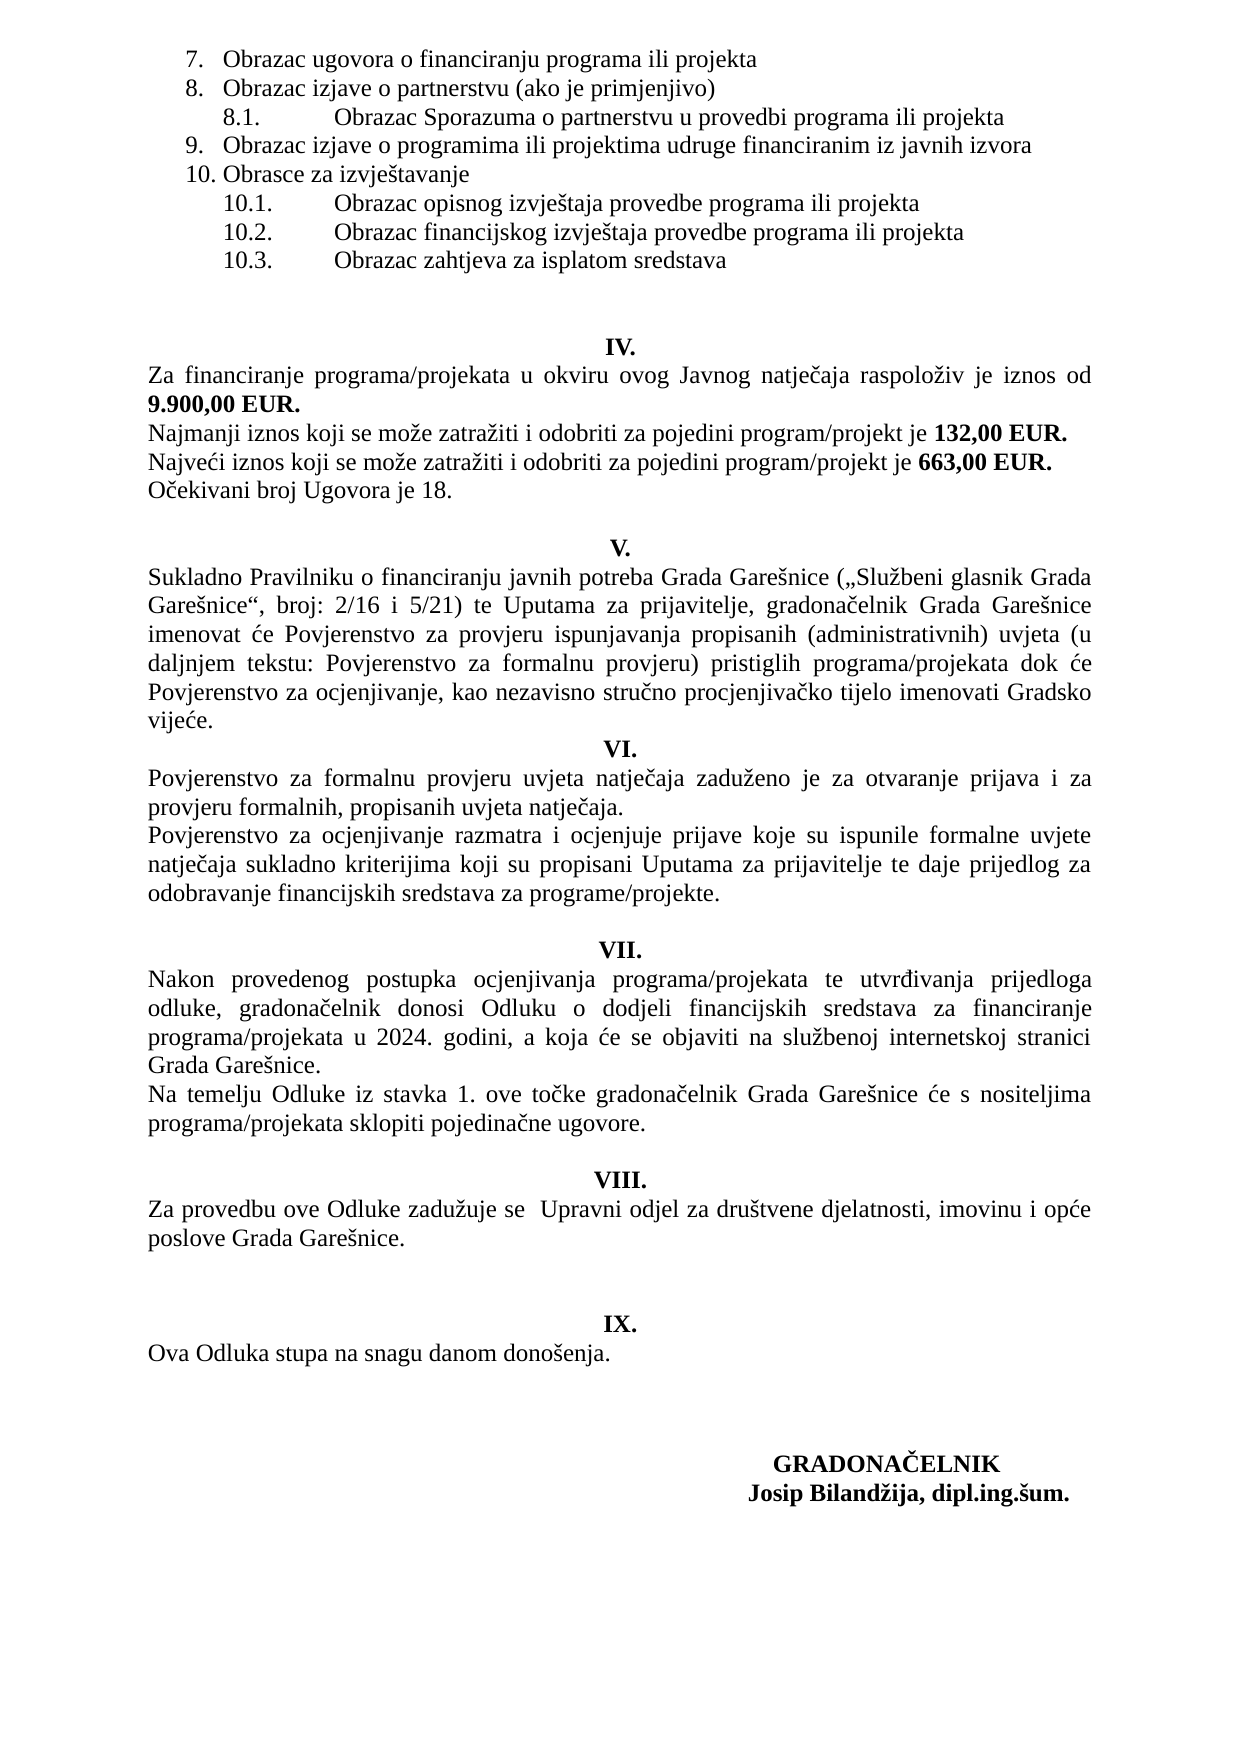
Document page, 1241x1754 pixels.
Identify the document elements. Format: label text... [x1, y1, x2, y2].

text Najmanji iznos koji se može zatražiti i odobriti za pojedini program/projekt je 132,00 EUR. [148, 418, 1093, 447]
text Povjerenstvo za formalnu provjeru uvjeta natječaja zaduženo je za otvaranje prijava i za provjeru formalnih, propisanih uvjeta natječaja. [148, 763, 1093, 821]
text V. [148, 533, 1093, 562]
text Nakon provedenog postupka ocjenjivanja programa/projekata te utvrđivanja prijedloga odluke, gradonačelnik donosi Odluku o dodjeli financijskih sredstava za financiranje programa/projekata u 2024. godini, a koja će se objaviti na službenoj internetskoj stranici Grada Garešnice. [148, 964, 1093, 1079]
text VI. [148, 734, 1093, 763]
list Obrazac zahtjeva za isplatom sredstava [223, 246, 1093, 274]
list Obrazac opisnog izvještaja provedbe programa ili projekta [223, 188, 1093, 217]
text VII. [148, 936, 1093, 964]
text GRADONAČELNIK [148, 1449, 1093, 1478]
text Sukladno Pravilniku o financiranju javnih potreba Grada Garešnice („Službeni glasnik Grada Garešnice“, broj: 2/16 i 5/21) te Uputama za prijavitelje, gradonačelnik Grada Garešnice imenovat će Povjerenstvo za provjeru ispunjavanja propisanih (administrativnih) uvjeta (u daljnjem tekstu: Povjerenstvo za formalnu provjeru) pristiglih programa/projekata dok će Povjerenstvo za ocjenjivanje, kao nezavisno stručno procjenjivačko tijelo imenovati Gradsko vijeće. [148, 562, 1093, 734]
text Josip Bilandžija, dipl.ing.šum. [148, 1478, 1093, 1507]
text Očekivani broj Ugovora je 18. [148, 476, 1093, 504]
text Ova Odluka stupa na snagu danom donošenja. [148, 1338, 1093, 1367]
list Obrazac ugovora o financiranju programa ili projekta [185, 44, 1093, 73]
text Na temelju Odluke iz stavka 1. ove točke gradonačelnik Grada Garešnice će s nositeljima programa/projekata sklopiti pojedinačne ugovore. [148, 1079, 1093, 1137]
list Obrazac financijskog izvještaja provedbe programa ili projekta [223, 217, 1093, 246]
text Najveći iznos koji se može zatražiti i odobriti za pojedini program/projekt je 663,00 EUR. [148, 447, 1093, 476]
list Obrasce za izvještavanje [185, 159, 1093, 188]
text VIII. [148, 1166, 1093, 1194]
list Obrazac Sporazuma o partnerstvu u provedbi programa ili projekta [223, 102, 1093, 131]
list Obrazac izjave o partnerstvu (ako je primjenjivo) [185, 73, 1093, 102]
text IV. [148, 332, 1093, 361]
text Za financiranje programa/projekata u okviru ovog Javnog natječaja raspoloživ je iznos od 9.900,00 EUR. [148, 361, 1093, 418]
text IX. [148, 1309, 1093, 1338]
text Povjerenstvo za ocjenjivanje razmatra i ocjenjuje prijave koje su ispunile formalne uvjete natječaja sukladno kriterijima koji su propisani Uputama za prijavitelje te daje prijedlog za odobravanje financijskih sredstava za programe/projekte. [148, 821, 1093, 907]
text Za provedbu ove Odluke zadužuje se Upravni odjel za društvene djelatnosti, imovinu i opće poslove Grada Garešnice. [148, 1194, 1093, 1252]
list Obrazac izjave o programima ili projektima udruge financiranim iz javnih izvora [185, 131, 1093, 159]
